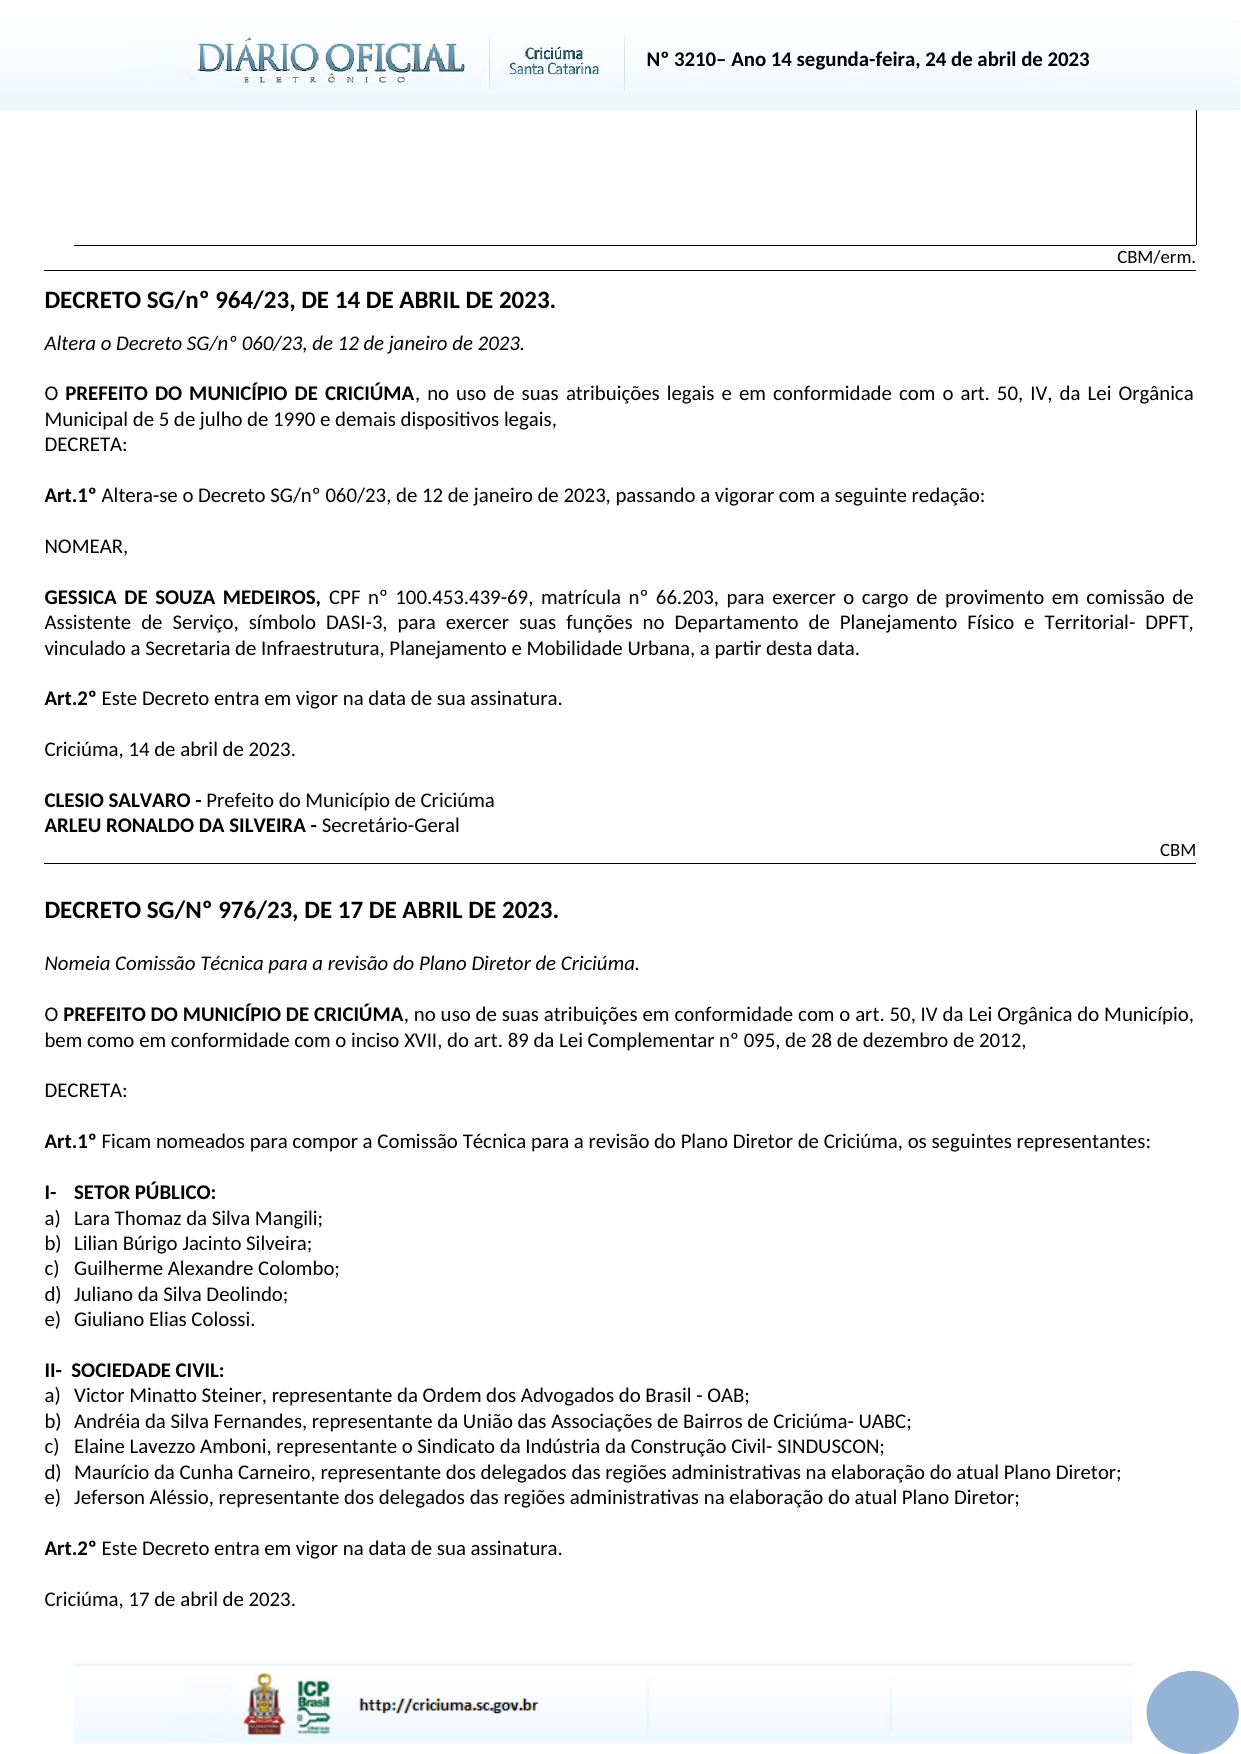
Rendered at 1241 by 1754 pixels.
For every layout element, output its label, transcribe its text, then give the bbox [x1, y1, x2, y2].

text II- SOCIEDADE CIVIL: [44, 1357, 1196, 1383]
text ARLEU RONALDO DA SILVEIRA - Secretário-Geral [44, 813, 1196, 838]
list Giuliano Elias Colossi. [44, 1306, 1196, 1332]
text O PREFEITO DO MUNICÍPIO DE CRICIÚMA, no uso de suas atribuições em conformidade com o art. 50, IV da Lei Orgânica do Município, bem como em conformidade com o inciso XVII, do art. 89 da Lei Complementar nº 095, de 28 de dezembro de 2012, [44, 1001, 1196, 1052]
list Juliano da Silva Deolindo; [44, 1281, 1196, 1306]
text CLESIO SALVARO - Prefeito do Município de Criciúma [44, 787, 1196, 813]
list Victor Minatto Steiner, representante da Ordem dos Advogados do Brasil - OAB; [44, 1383, 1196, 1408]
text DECRETO SG/Nº 976/23, DE 17 DE ABRIL DE 2023. [44, 895, 1196, 925]
list Elaine Lavezzo Amboni, representante o Sindicato da Indústria da Construção Civil- SINDUSCON; [44, 1433, 1196, 1459]
text Nomeia Comissão Técnica para a revisão do Plano Diretor de Criciúma. [44, 951, 1196, 976]
text Criciúma, 14 de abril de 2023. [44, 736, 1196, 762]
text O PREFEITO DO MUNICÍPIO DE CRICIÚMA, no uso de suas atribuições legais e em conformidade com o art. 50, IV, da Lei Orgânica Municipal de 5 de julho de 1990 e demais dispositivos legais, [44, 381, 1196, 431]
text Art.2º Este Decreto entra em vigor na data de sua assinatura. [44, 1535, 1196, 1561]
text NOMEAR, [44, 533, 1196, 558]
list SETOR PÚBLICO: [44, 1179, 1196, 1205]
list Jeferson Aléssio, representante dos delegados das regiões administrativas na elaboração do atual Plano Diretor; [44, 1484, 1196, 1510]
text CBM/erm. [44, 245, 1196, 270]
text Altera o Decreto SG/nº 060/23, de 12 de janeiro de 2023. [44, 330, 1196, 355]
text DECRETA: [44, 1078, 1196, 1103]
text Art.2º Este Decreto entra em vigor na data de sua assinatura. [44, 686, 1196, 711]
text DECRETO SG/nº 964/23, DE 14 DE ABRIL DE 2023. [44, 284, 1196, 314]
list Andréia da Silva Fernandes, representante da União das Associações de Bairros de Criciúma- UABC; [44, 1408, 1196, 1433]
list Lilian Búrigo Jacinto Silveira; [44, 1230, 1196, 1256]
text Criciúma, 17 de abril de 2023. [44, 1586, 1196, 1611]
text GESSICA DE SOUZA MEDEIROS, CPF nº 100.453.439-69, matrícula nº 66.203, para exercer o cargo de provimento em comissão de Assistente de Serviço, símbolo DASI-3, para exercer suas funções no Departamento de Planejamento Físico e Territorial- DPFT, vinculado a Secretaria de Infraestrutura, Planejamento e Mobilidade Urbana, a partir desta data. [44, 584, 1196, 660]
list Maurício da Cunha Carneiro, representante dos delegados das regiões administrativas na elaboração do atual Plano Diretor; [44, 1459, 1196, 1484]
text Art.1º Ficam nomeados para compor a Comissão Técnica para a revisão do Plano Diretor de Criciúma, os seguintes representantes: [44, 1128, 1196, 1154]
text DECRETA: [44, 431, 1196, 457]
text Art.1º Altera-se o Decreto SG/nº 060/23, de 12 de janeiro de 2023, passando a vigorar com a seguinte redação: [44, 482, 1196, 508]
list Guilherme Alexandre Colombo; [44, 1256, 1196, 1281]
list Lara Thomaz da Silva Mangili; [44, 1205, 1196, 1230]
text CBM [44, 838, 1196, 863]
